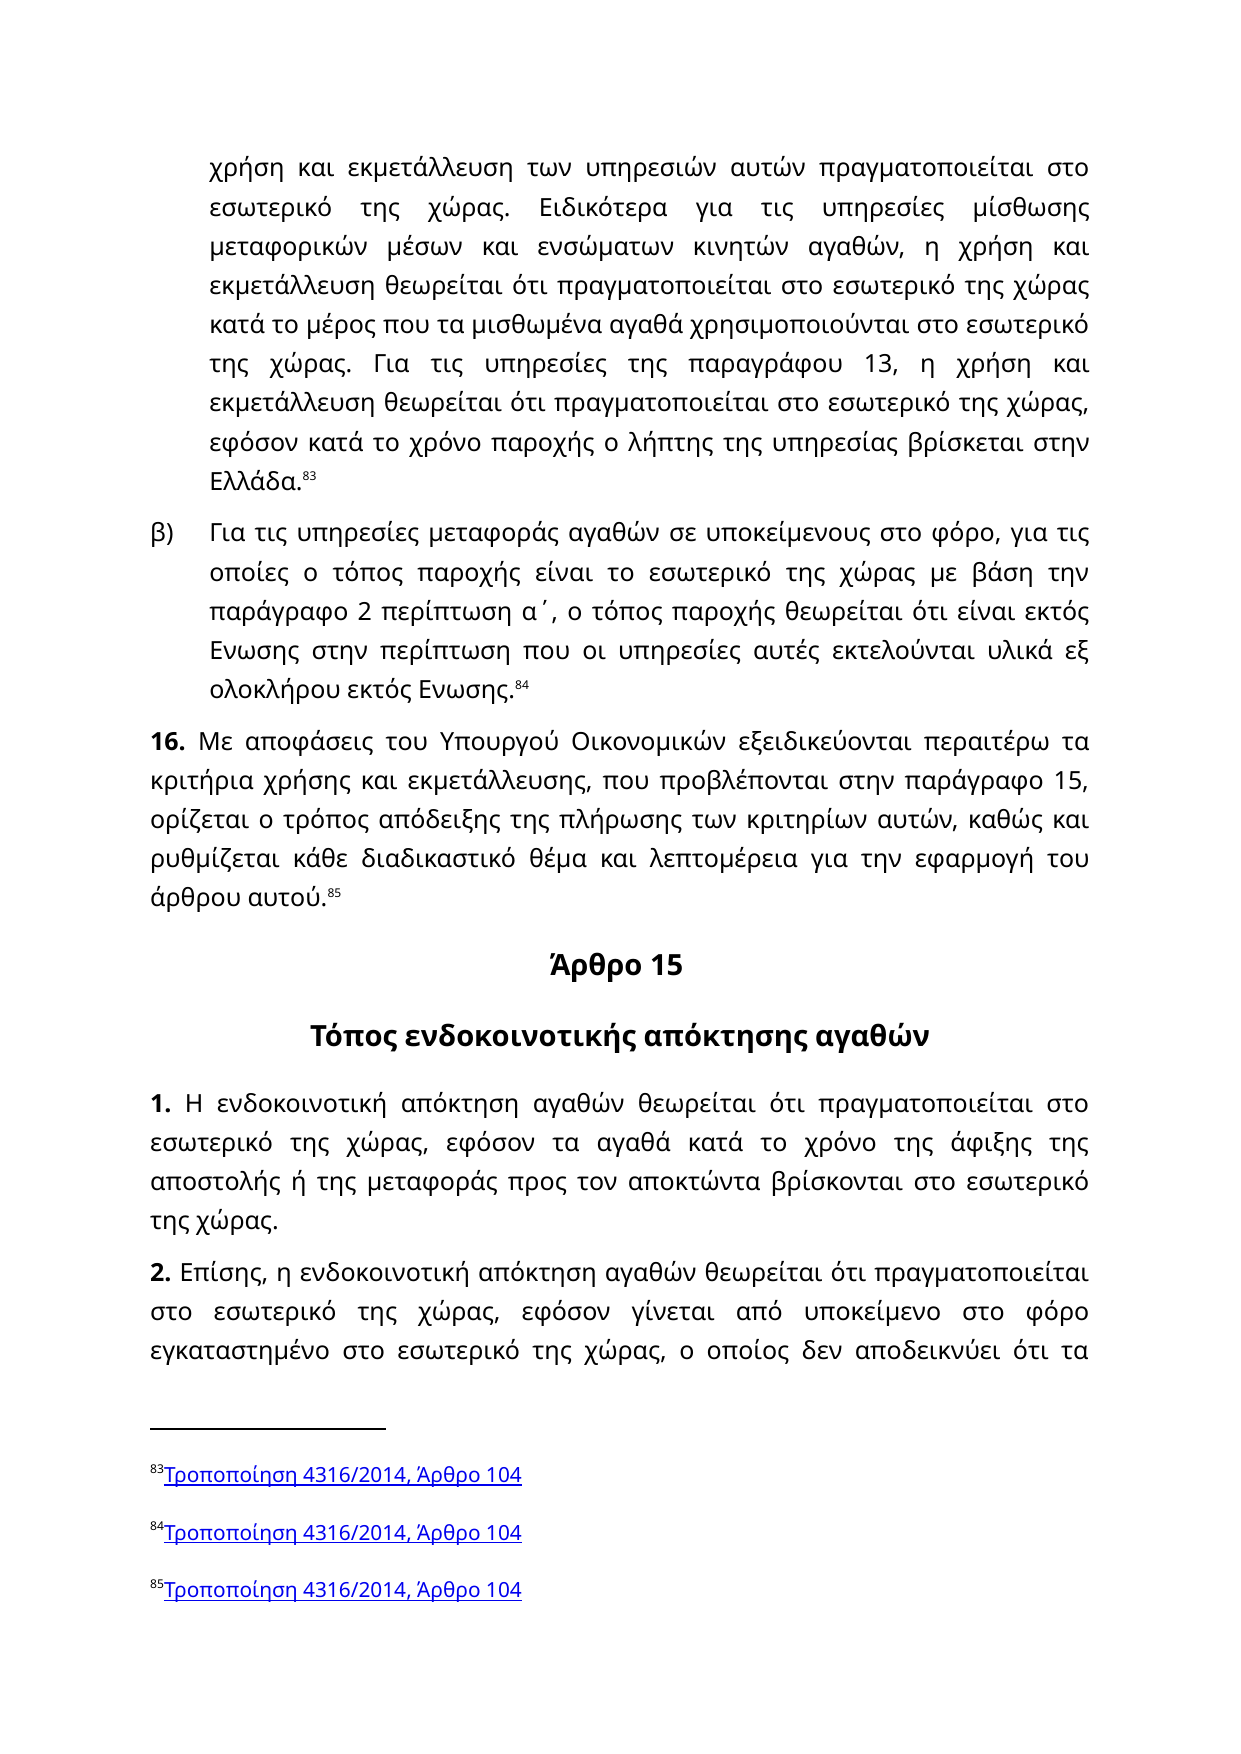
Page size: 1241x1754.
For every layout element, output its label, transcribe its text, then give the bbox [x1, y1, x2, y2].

subtitle Τόπος ενδοκοινοτικής απόκτησης αγαθών [150, 1015, 1090, 1054]
subtitle Άρθρο 15 [150, 944, 1090, 984]
text Τροποποίηση 4316/2014, Άρθρο 104 [150, 1460, 1090, 1489]
text 1. Η ενδοκοινοτική απόκτηση αγαθών θεωρείται ότι πραγματοποιείται στο εσωτερικό της χώρας, εφόσον τα αγαθά κατά το χρόνο της άφιξης της αποστολής ή της μεταφοράς προς τον αποκτώντα βρίσκονται στο εσωτερικό της χώρας. [150, 1085, 1090, 1237]
list χρήση και εκμετάλλευση των υπηρεσιών αυτών πραγματοποιείται στο εσωτερικό της χώρας. Ειδικότερα για τις υπηρεσίες μίσθωσης μεταφορικών μέσων και ενσώματων κινητών αγαθών, η χρήση και εκμετάλλευση θεωρείται ότι πραγματοποιείται στο εσωτερικό της χώρας κατά το μέρος που τα μισθωμένα αγαθά χρησιμοποιούνται στο εσωτερικό της χώρας. Για τις υπηρεσίες της παραγράφου 13, η χρήση και εκμετάλλευση θεωρείται ότι πραγματοποιείται στο εσωτερικό της χώρας, εφόσον κατά το χρόνο παροχής ο λήπτης της υπηρεσίας βρίσκεται στην Ελλάδα. [150, 150, 1090, 497]
text Τροποποίηση 4316/2014, Άρθρο 104 [150, 1518, 1090, 1546]
text Τροποποίηση 4316/2014, Άρθρο 104 [150, 1576, 1090, 1604]
text 2. Επίσης, η ενδοκοινοτική απόκτηση αγαθών θεωρείται ότι πραγματοποιείται στο εσωτερικό της χώρας, εφόσον γίνεται από υποκείμενο στο φόρο εγκαταστημένο στο εσωτερικό της χώρας, ο οποίος δεν αποδεικνύει ότι τα [150, 1254, 1090, 1367]
list β) Για τις υπηρεσίες μεταφοράς αγαθών σε υποκείμενους στο φόρο, για τις οποίες ο τόπος παροχής είναι το εσωτερικό της χώρας με βάση την παράγραφο 2 περίπτωση α΄, ο τόπος παροχής θεωρείται ότι είναι εκτός Ενωσης στην περίπτωση που οι υπηρεσίες αυτές εκτελούνται υλικά εξ ολοκλήρου εκτός Ενωσης. [150, 515, 1090, 706]
text 16. Με αποφάσεις του Υπουργού Οικονομικών εξειδικεύονται περαιτέρω τα κριτήρια χρήσης και εκμετάλλευσης, που προβλέπονται στην παράγραφο 15, ορίζεται ο τρόπος απόδειξης της πλήρωσης των κριτηρίων αυτών, καθώς και ρυθμίζεται κάθε διαδικαστικό θέμα και λεπτομέρεια για την εφαρμογή του άρθρου αυτού. [150, 723, 1090, 914]
